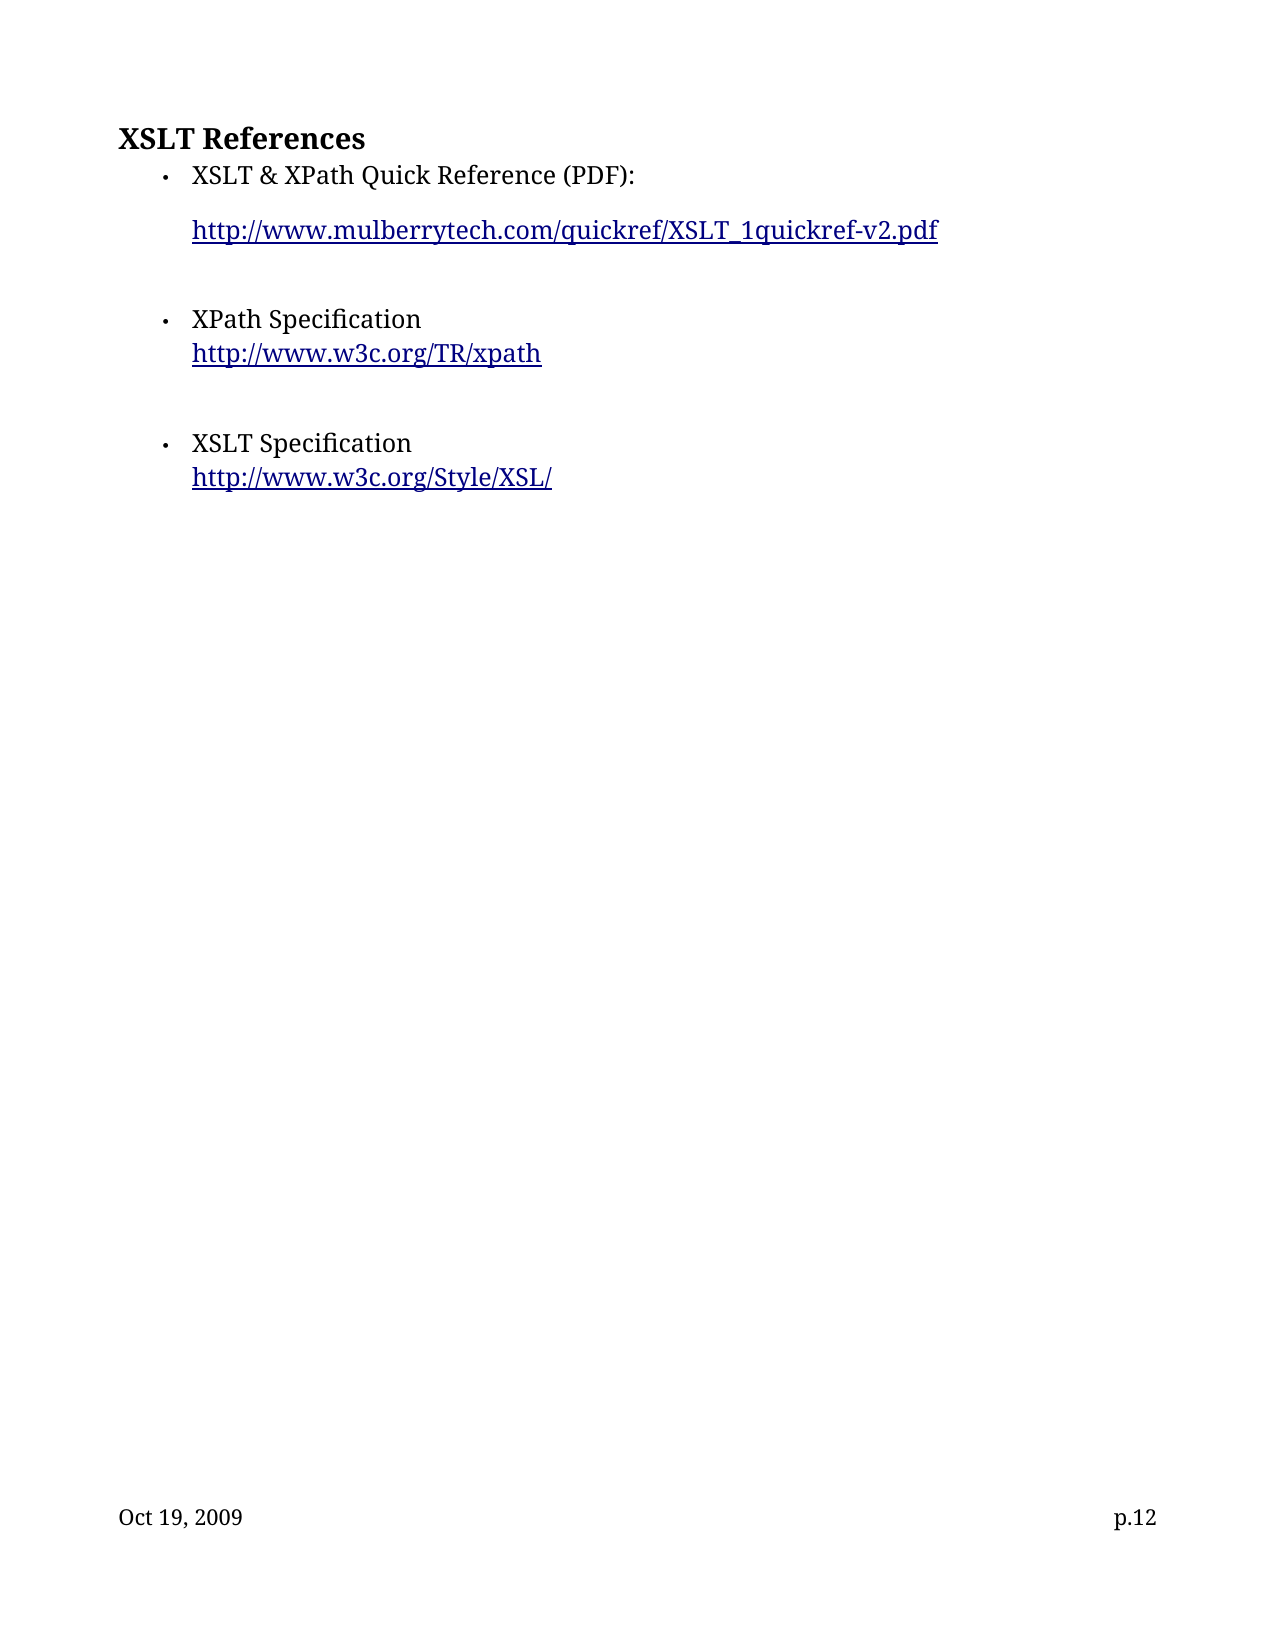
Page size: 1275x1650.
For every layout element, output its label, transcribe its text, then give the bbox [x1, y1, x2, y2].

list http://www.mulberrytech.com/quickref/XSLT_1quickref-v2.pdf [162, 213, 1157, 281]
list XSLT & XPath Quick Reference (PDF): [162, 158, 1157, 192]
list XSLT Specification http://www.w3c.org/Style/XSL/ [162, 425, 1157, 493]
subtitle XSLT References [118, 118, 1157, 158]
list XPath Specification http://www.w3c.org/TR/xpath [162, 302, 1157, 404]
